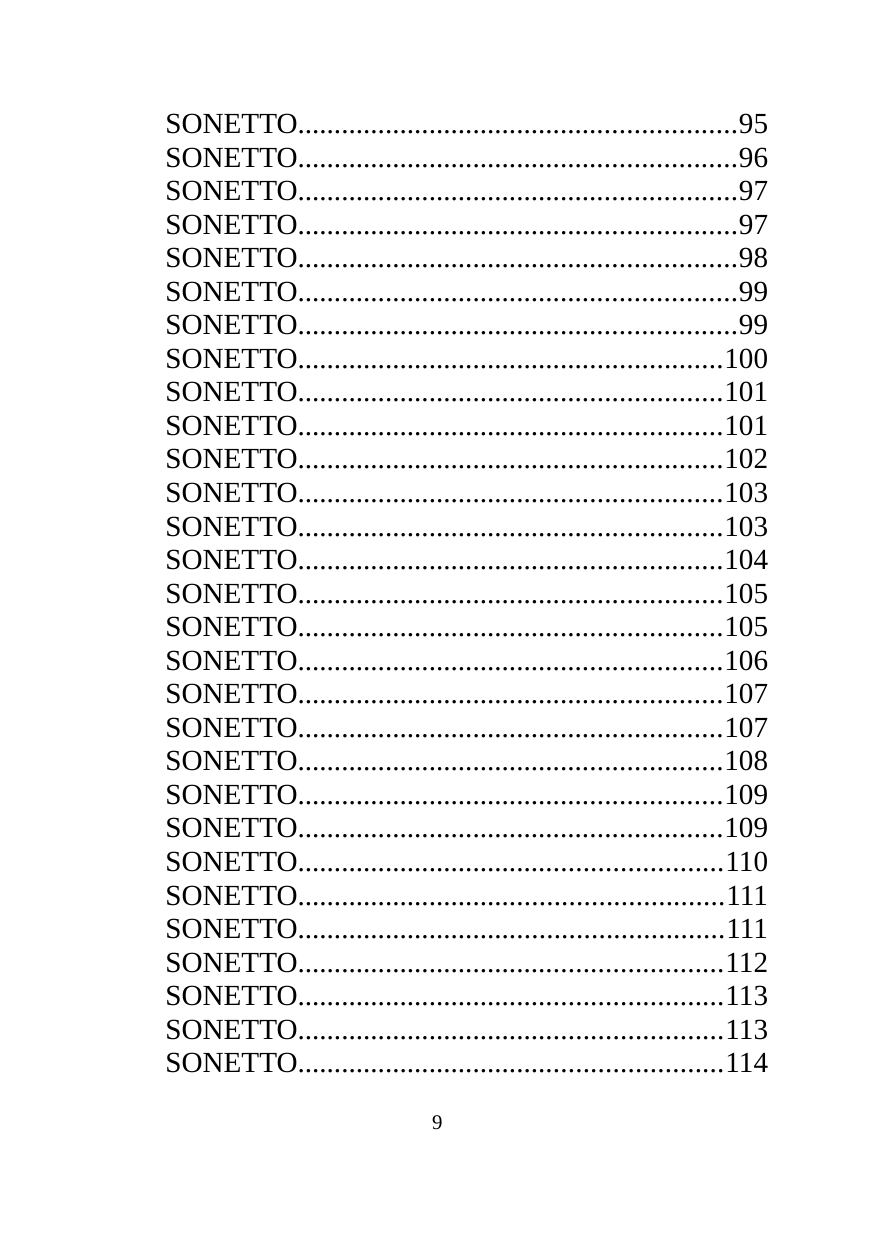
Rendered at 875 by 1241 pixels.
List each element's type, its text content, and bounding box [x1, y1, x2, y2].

text SONETTO 114 [165, 1045, 768, 1079]
text SONETTO 103 [165, 475, 768, 509]
text SONETTO 106 [165, 643, 768, 676]
text SONETTO 111 [165, 878, 768, 911]
text SONETTO 97 [165, 173, 768, 207]
text SONETTO 109 [165, 777, 768, 811]
text SONETTO 112 [165, 945, 768, 978]
text SONETTO 96 [165, 140, 768, 173]
text SONETTO 107 [165, 676, 768, 710]
text SONETTO 98 [165, 240, 768, 274]
text SONETTO 108 [165, 743, 768, 777]
text SONETTO 111 [165, 911, 768, 945]
text SONETTO 99 [165, 307, 768, 341]
text SONETTO 99 [165, 274, 768, 307]
text SONETTO 103 [165, 509, 768, 542]
text SONETTO 104 [165, 542, 768, 576]
text SONETTO 107 [165, 710, 768, 743]
text SONETTO 113 [165, 978, 768, 1012]
text SONETTO 109 [165, 811, 768, 844]
text SONETTO 101 [165, 374, 768, 408]
text SONETTO 113 [165, 1012, 768, 1045]
text SONETTO 101 [165, 408, 768, 442]
text SONETTO 97 [165, 207, 768, 240]
text SONETTO 105 [165, 576, 768, 609]
text SONETTO 100 [165, 341, 768, 374]
text SONETTO 102 [165, 442, 768, 475]
text SONETTO 95 [165, 106, 768, 140]
text SONETTO 110 [165, 844, 768, 878]
text SONETTO 105 [165, 609, 768, 643]
